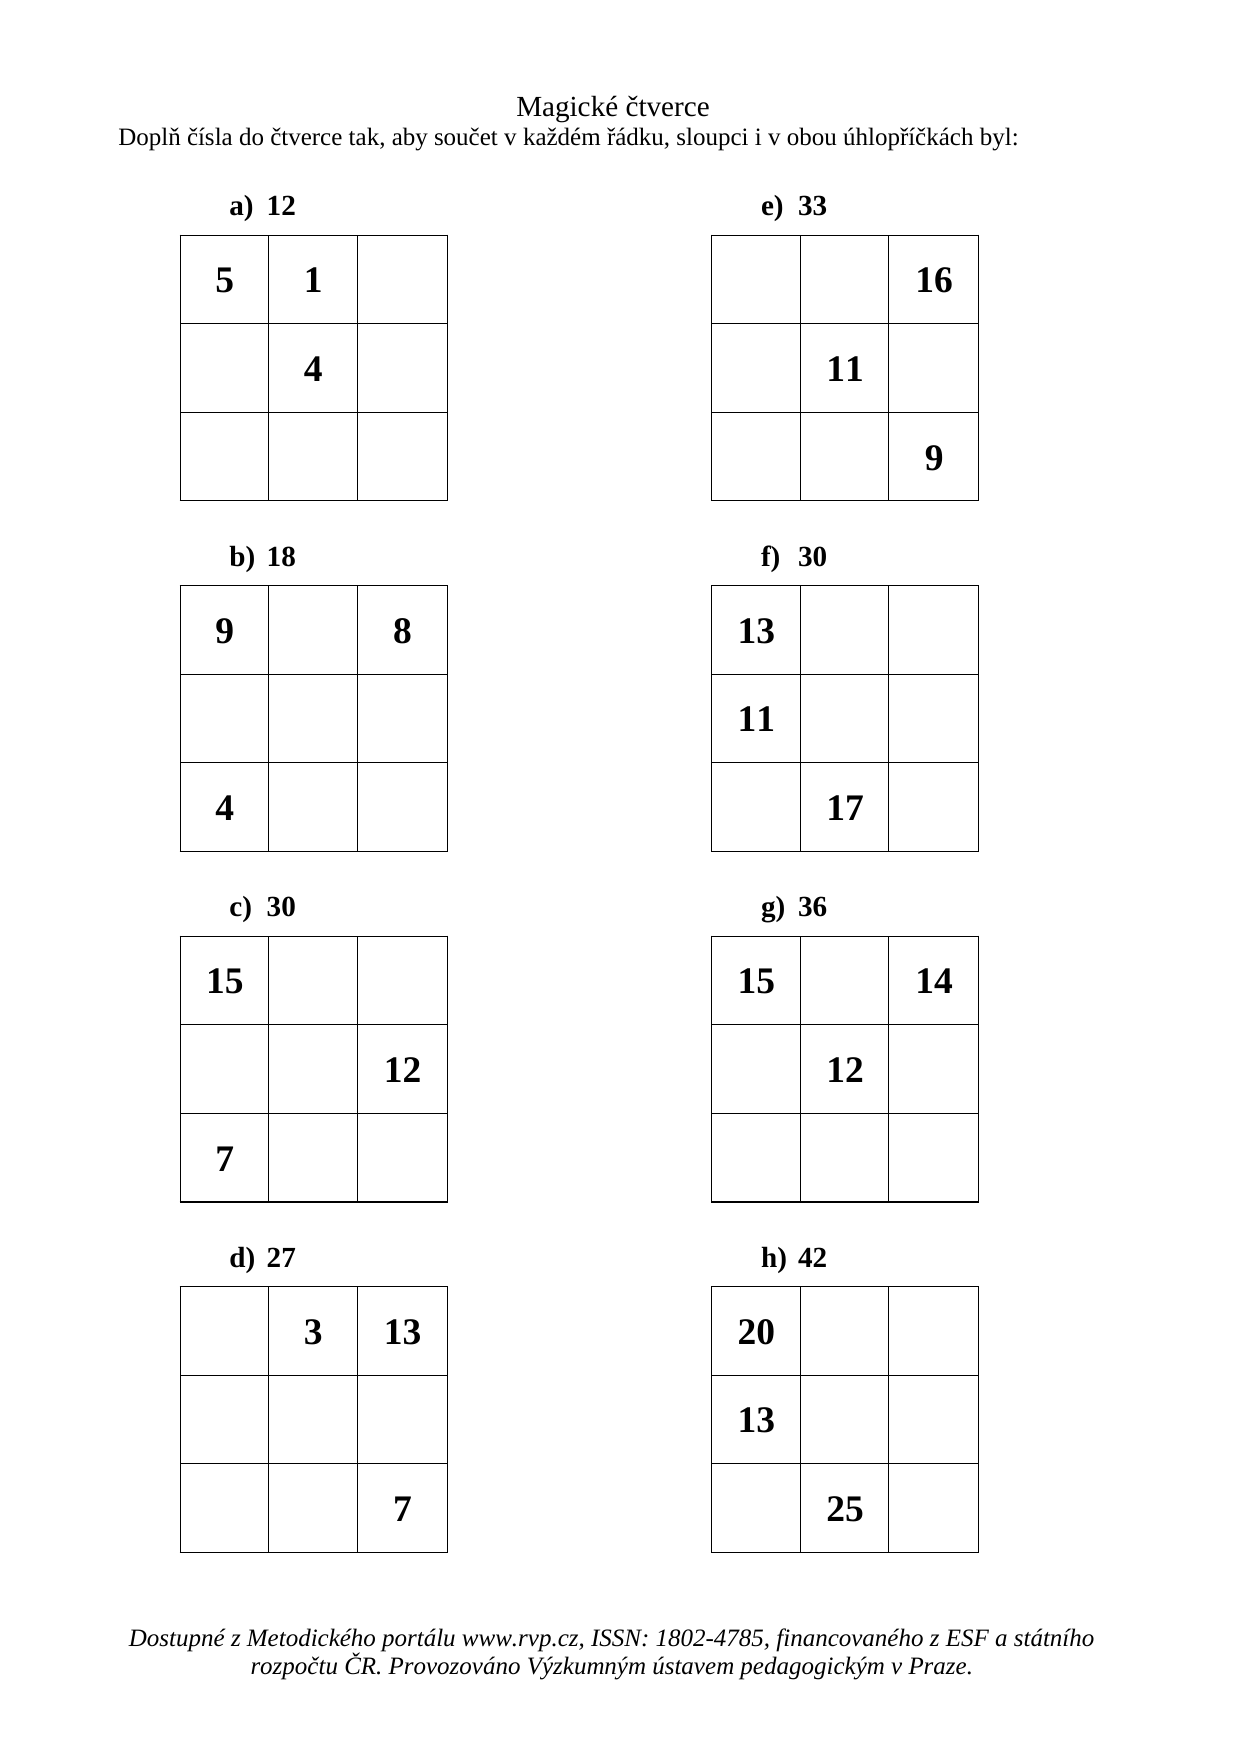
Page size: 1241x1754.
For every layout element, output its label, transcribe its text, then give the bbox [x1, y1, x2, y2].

table_header 9 [181, 586, 268, 674]
table_header 16 [889, 236, 978, 323]
table_header 1 [269, 236, 357, 323]
table_cell 12 [801, 1025, 888, 1113]
table_cell 12 [358, 1025, 447, 1113]
table_header 13 [712, 586, 800, 674]
table_cell [801, 675, 888, 762]
table_cell [269, 675, 357, 762]
table_header 20 [712, 1287, 800, 1375]
table_header [358, 236, 447, 323]
table_header [801, 1287, 888, 1375]
list 27 [229, 1240, 576, 1273]
table_cell [889, 675, 978, 762]
table_cell [889, 324, 978, 412]
table_cell [269, 763, 357, 851]
table_header [358, 937, 447, 1024]
table_cell 17 [801, 763, 888, 851]
table_cell 7 [181, 1114, 268, 1201]
list 42 [761, 1240, 1107, 1273]
table_cell [181, 413, 268, 500]
table_cell [269, 1464, 357, 1552]
table_cell [181, 1464, 268, 1552]
table_cell [712, 1464, 800, 1552]
table_header 14 [889, 937, 978, 1024]
table_header [269, 937, 357, 1024]
table_header [269, 586, 357, 674]
table_header 13 [358, 1287, 447, 1375]
table_header 8 [358, 586, 447, 674]
table_cell [358, 675, 447, 762]
table_header 15 [181, 937, 268, 1024]
table_header 5 [181, 236, 268, 323]
table_cell [269, 1114, 357, 1201]
table_cell [889, 763, 978, 851]
list 30 [761, 539, 1107, 572]
table_cell [181, 324, 268, 412]
table_cell [712, 763, 800, 851]
list 33 [761, 188, 1107, 222]
table_header [181, 1287, 268, 1375]
list 12 [229, 188, 576, 222]
table_cell [801, 413, 888, 500]
list 36 [761, 889, 1107, 923]
table_cell [712, 324, 800, 412]
table_cell [358, 1376, 447, 1463]
table_cell 4 [269, 324, 357, 412]
table_cell [181, 1025, 268, 1113]
table_cell [801, 1114, 888, 1201]
text Doplň čísla do čtverce tak, aby součet v každém řádku, sloupci i v obou úhlopříčkách byl: [118, 122, 1107, 151]
list 30 [229, 889, 576, 923]
table_cell 11 [712, 675, 800, 762]
table_cell 4 [181, 763, 268, 851]
table_header [889, 1287, 978, 1375]
table_cell [269, 1025, 357, 1113]
table_cell [181, 1376, 268, 1463]
table_cell 7 [358, 1464, 447, 1552]
table_cell [358, 413, 447, 500]
table_cell [801, 1376, 888, 1463]
table_cell [181, 675, 268, 762]
table_cell [358, 324, 447, 412]
table_cell [269, 413, 357, 500]
table_cell [889, 1025, 978, 1113]
list 18 [229, 539, 576, 572]
table_cell [889, 1376, 978, 1463]
table_cell [889, 1464, 978, 1552]
table_cell [358, 1114, 447, 1201]
table_cell [712, 1114, 800, 1201]
table_header 15 [712, 937, 800, 1024]
table_header [801, 937, 888, 1024]
table_header [801, 236, 888, 323]
table_cell 9 [889, 413, 978, 500]
table_cell 13 [712, 1376, 800, 1463]
table_cell [358, 763, 447, 851]
table_header [712, 236, 800, 323]
table_header [801, 586, 888, 674]
table_cell 11 [801, 324, 888, 412]
table_cell [889, 1114, 978, 1201]
table_cell [712, 413, 800, 500]
table_header [889, 586, 978, 674]
table_cell [269, 1376, 357, 1463]
table_header 3 [269, 1287, 357, 1375]
table_cell 25 [801, 1464, 888, 1552]
table_cell [712, 1025, 800, 1113]
text Magické čtverce [118, 89, 1107, 122]
